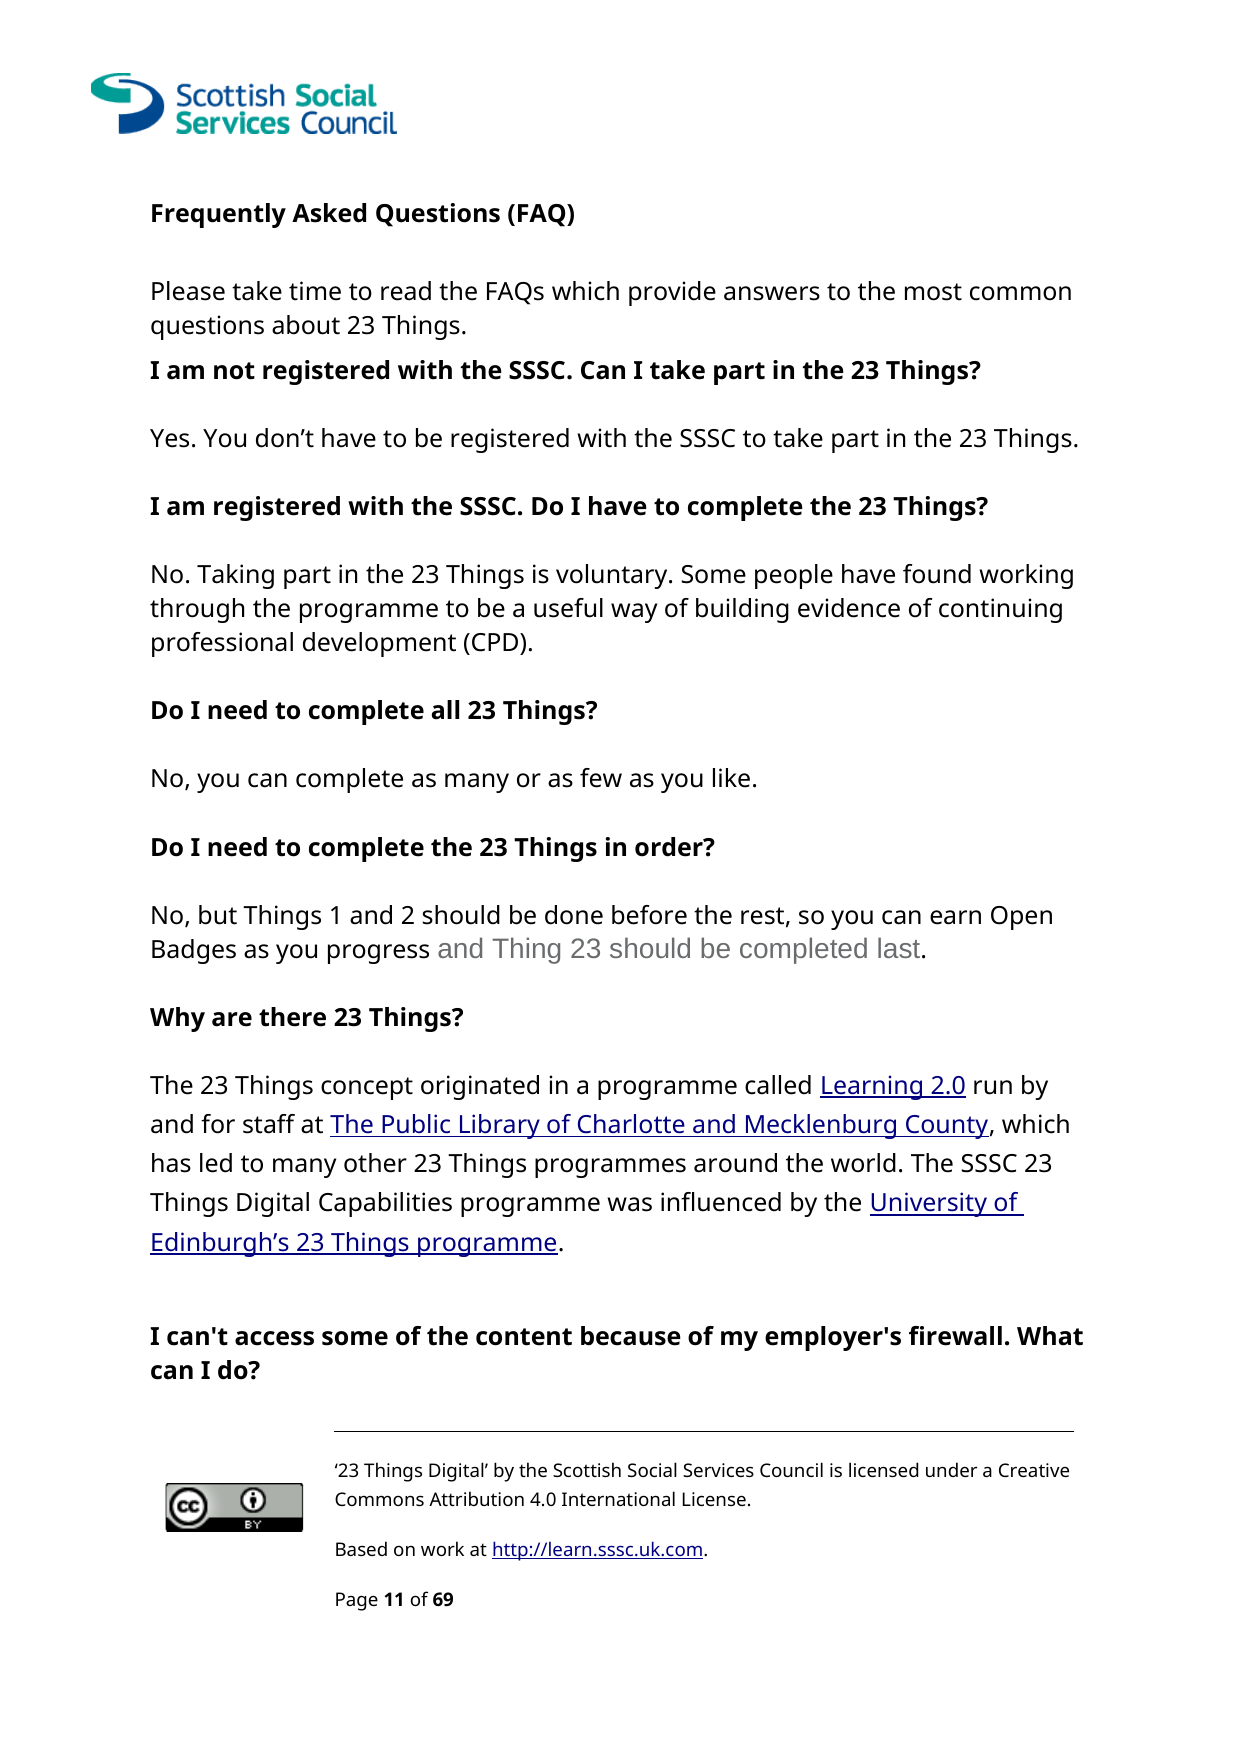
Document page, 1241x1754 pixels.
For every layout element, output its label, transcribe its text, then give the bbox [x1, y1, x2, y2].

text Yes. You don’t have to be registered with the SSSC to take part in the 23 Things. [150, 420, 1090, 454]
text No, but Things 1 and 2 should be done before the rest, so you can earn Open Badges as you progress and Thing 23 should be completed last. [150, 897, 1090, 965]
text I am not registered with the SSSC. Can I take part in the 23 Things? [150, 352, 1090, 386]
text Frequently Asked Questions (FAQ) [150, 195, 1090, 229]
text No, you can complete as many or as few as you like. [150, 761, 1090, 795]
text Please take time to read the FAQs which provide answers to the most common questions about 23 Things. [150, 274, 1090, 342]
text Do I need to complete all 23 Things? [150, 693, 1090, 727]
text I can't access some of the content because of my employer's firewall. What can I do? [150, 1318, 1090, 1386]
text No. Taking part in the 23 Things is voluntary. Some people have found working through the programme to be a useful way of building evidence of continuing professional development (CPD). [150, 557, 1090, 659]
text Do I need to complete the 23 Things in order? [150, 829, 1090, 863]
text Why are there 23 Things? [150, 999, 1090, 1033]
text I am registered with the SSSC. Do I have to complete the 23 Things? [150, 488, 1090, 523]
text The 23 Things concept originated in a programme called Learning 2.0 run by and for staff at The Public Library of Charlotte and Mecklenburg County, which has led to many other 23 Things programmes around the world. The SSSC 23 Things Digital Capabilities programme was influenced by the University of Edinburgh’s 23 Things programme. [150, 1068, 1090, 1258]
